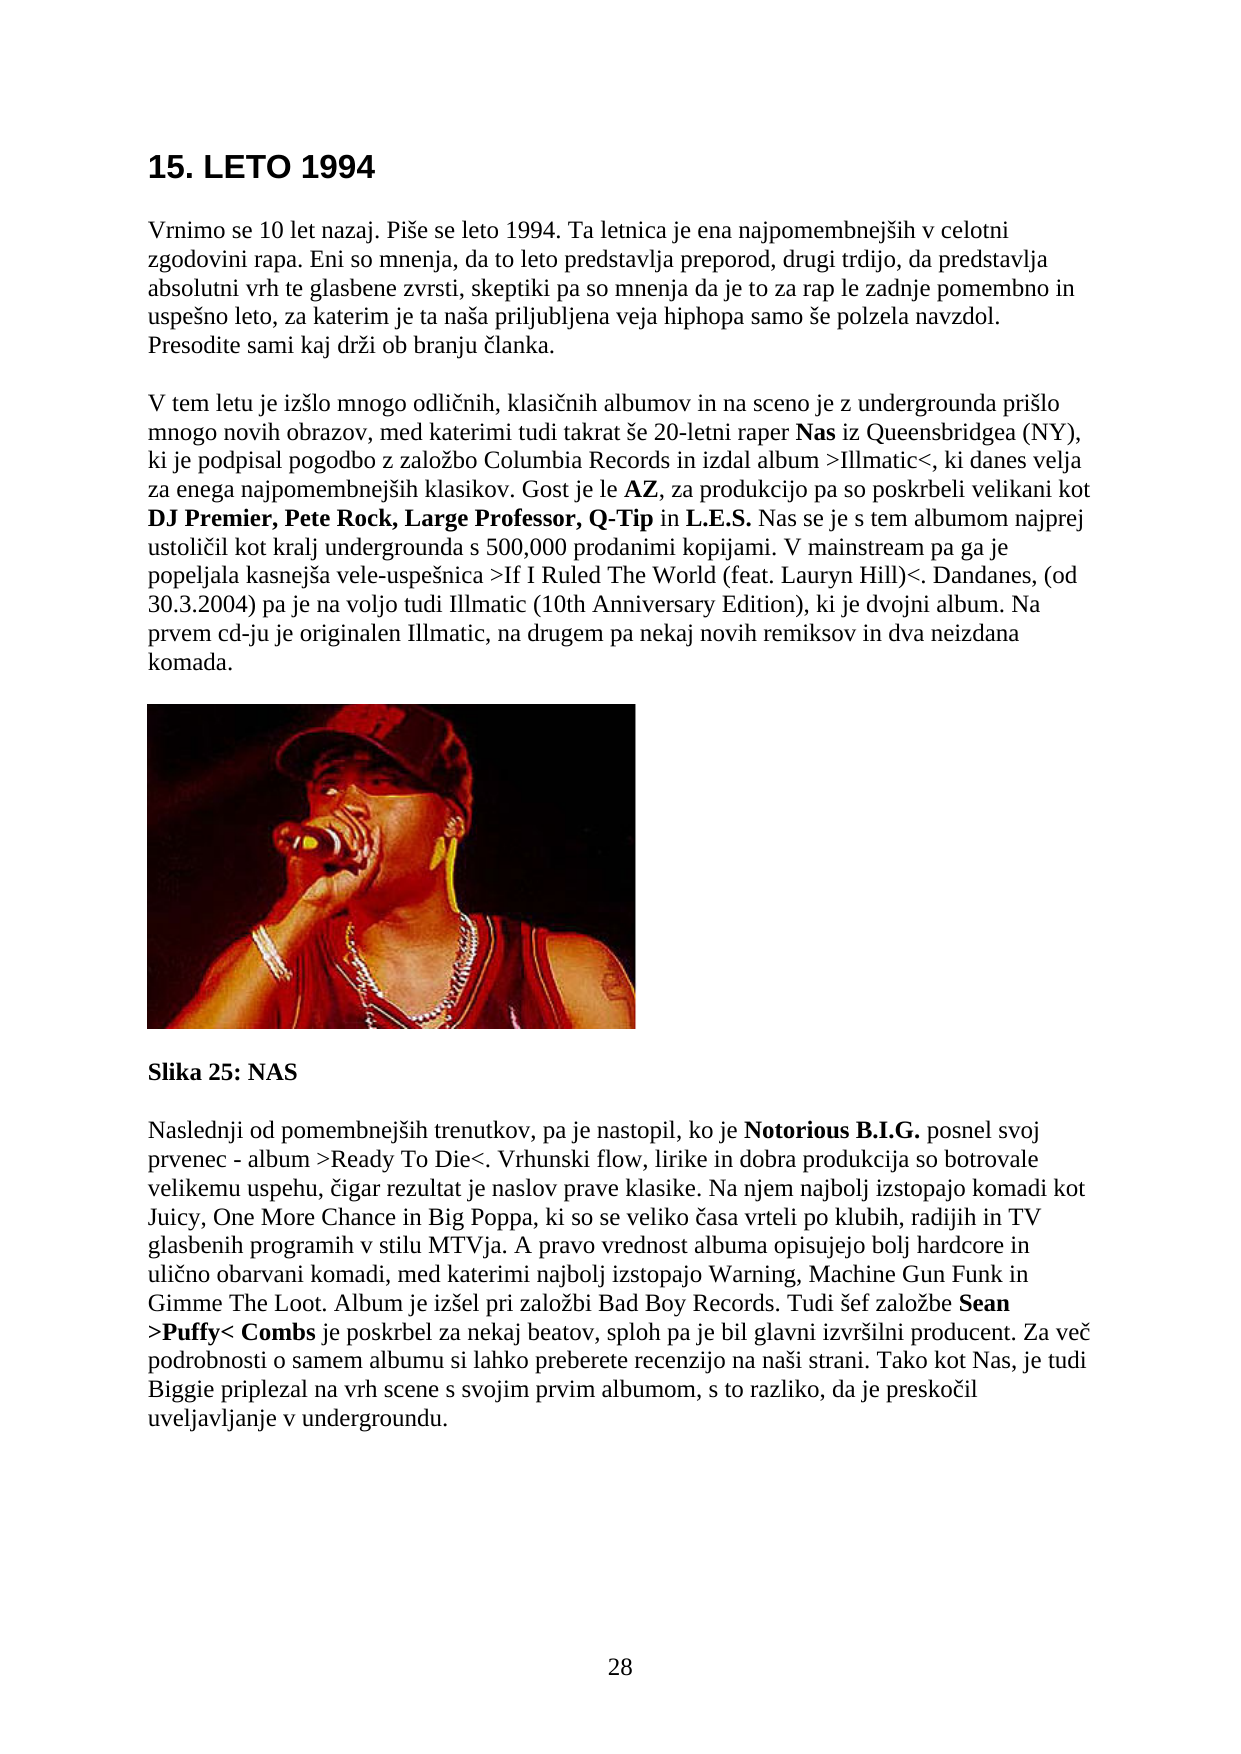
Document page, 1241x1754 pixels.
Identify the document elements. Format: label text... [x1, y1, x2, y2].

text Naslednji od pomembnejših trenutkov, pa je nastopil, ko je Notorious B.I.G. posnel svoj prvenec - album >Ready To Die<. Vrhunski flow, lirike in dobra produkcija so botrovale velikemu uspehu, čigar rezultat je naslov prave klasike. Na njem najbolj izstopajo komadi kot Juicy, One More Chance in Big Poppa, ki so se veliko časa vrteli po klubih, radijih in TV glasbenih programih v stilu MTVja. A pravo vrednost albuma opisujejo bolj hardcore in ulično obarvani komadi, med katerimi najbolj izstopajo Warning, Machine Gun Funk in Gimme The Loot. Album je izšel pri založbi Bad Boy Records. Tudi šef založbe Sean >Puffy< Combs je poskrbel za nekaj beatov, sploh pa je bil glavni izvršilni producent. Za več podrobnosti o samem albumu si lahko preberete recenzijo na naši strani. Tako kot Nas, je tudi Biggie priplezal na vrh scene s svojim prvim albumom, s to razliko, da je preskočil uveljavljanje v undergroundu. [148, 1115, 1093, 1432]
subtitle 15. LETO 1994 [148, 148, 1093, 186]
text V tem letu je izšlo mnogo odličnih, klasičnih albumov in na sceno je z undergrounda prišlo mnogo novih obrazov, med katerimi tudi takrat še 20-letni raper Nas iz Queensbridgea (NY), ki je podpisal pogodbo z založbo Columbia Records in izdal album >Illmatic<, ki danes velja za enega najpomembnejših klasikov. Gost je le AZ, za produkcijo pa so poskrbeli velikani kot DJ Premier, Pete Rock, Large Professor, Q-Tip in L.E.S. Nas se je s tem albumom najprej ustoličil kot kralj undergrounda s 500,000 prodanimi kopijami. V mainstream pa ga je popeljala kasnejša vele-uspešnica >If I Ruled The World (feat. Lauryn Hill)<. Dandanes, (od 30.3.2004) pa je na voljo tudi Illmatic (10th Anniversary Edition), ki je dvojni album. Na prvem cd-ju je originalen Illmatic, na drugem pa nekaj novih remiksov in dva neizdana komada. [148, 388, 1093, 676]
picture [147, 704, 637, 1029]
text Slika 25: NAS [148, 1057, 1093, 1086]
text Vrnimo se 10 let nazaj. Piše se leto 1994. Ta letnica je ena najpomembnejših v celotni zgodovini rapa. Eni so mnenja, da to leto predstavlja preporod, drugi trdijo, da predstavlja absolutni vrh te glasbene zvrsti, skeptiki pa so mnenja da je to za rap le zadnje pomembno in uspešno leto, za katerim je ta naša priljubljena veja hiphopa samo še polzela navzdol. Presodite sami kaj drži ob branju članka. [148, 215, 1093, 359]
